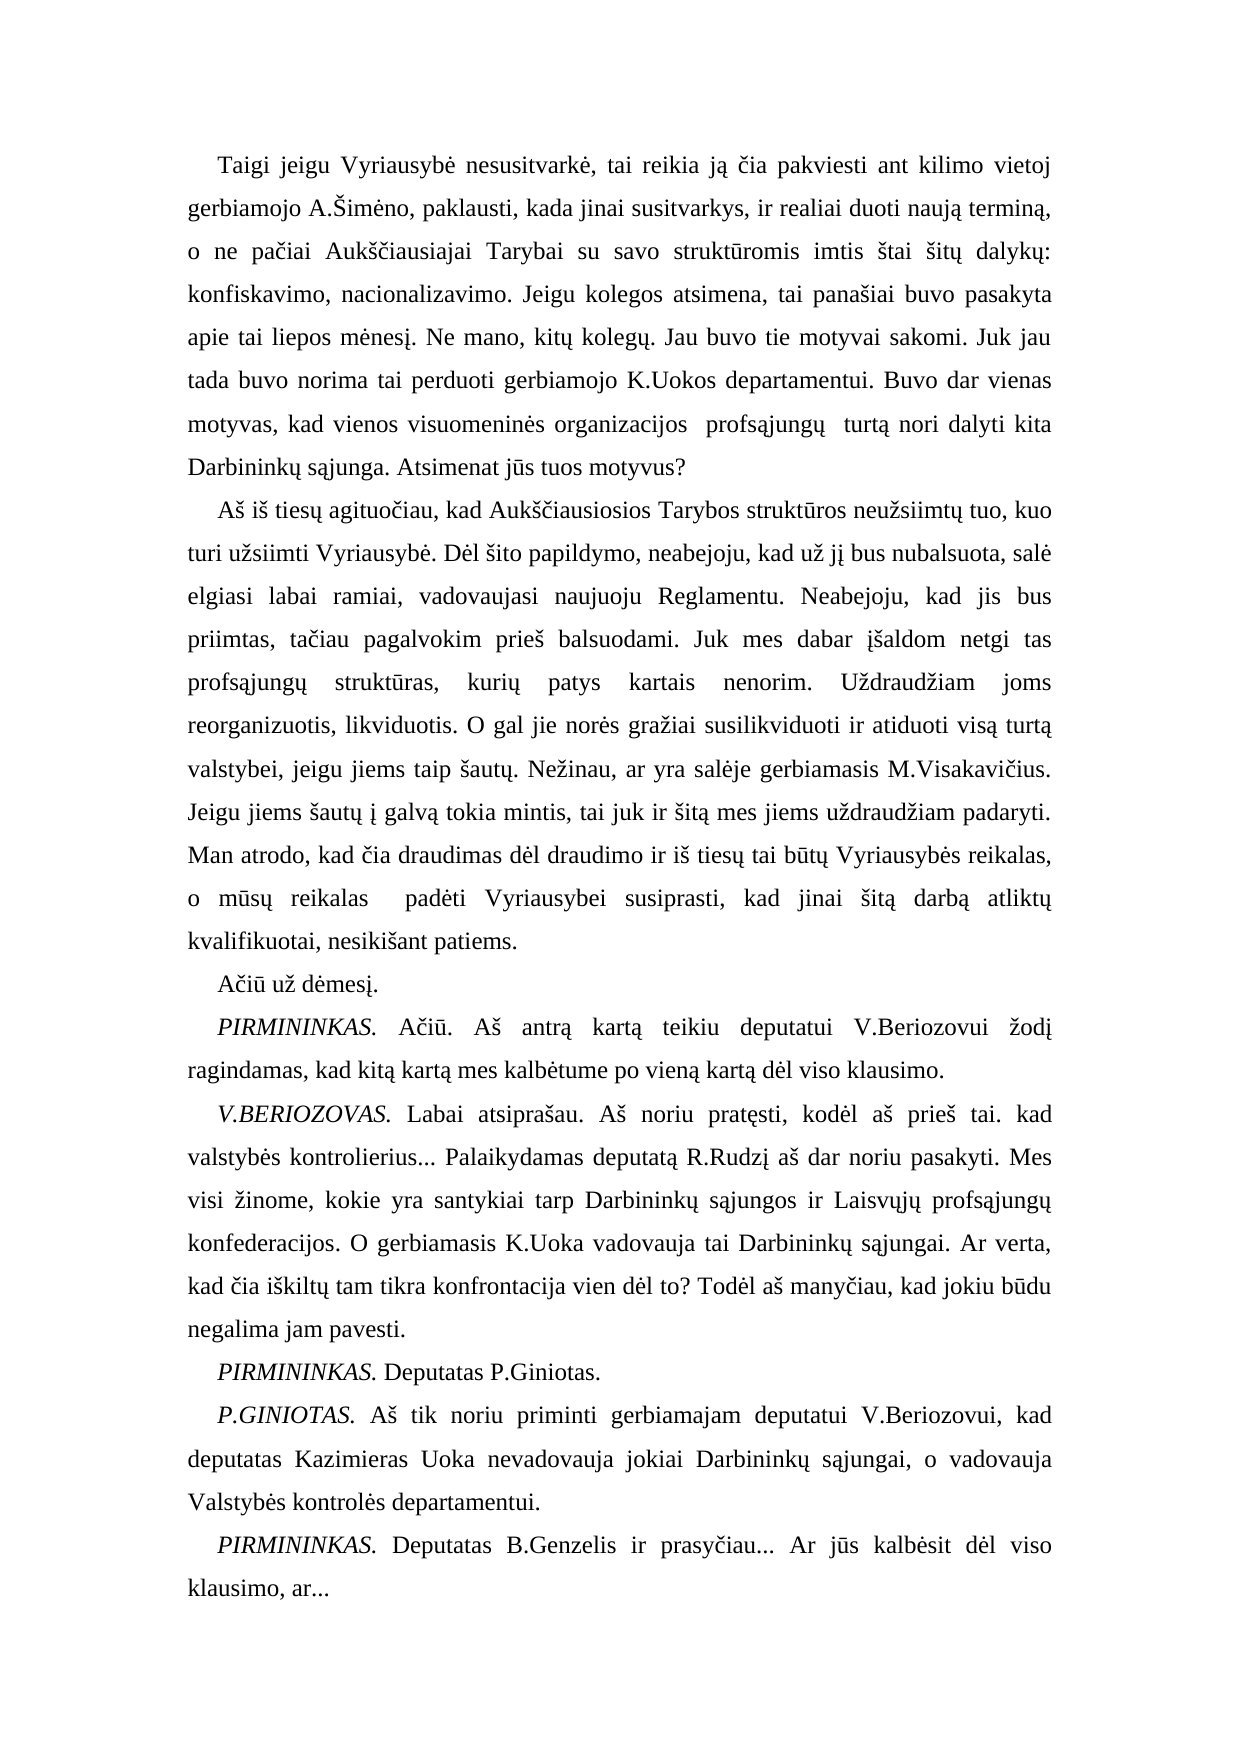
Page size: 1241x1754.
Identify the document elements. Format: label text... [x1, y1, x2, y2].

text Taigi jeigu Vyriausybė nesusitvarkė, tai reikia ją čia pakviesti ant kilimo vietoj gerbiamojo A.Šimėno, paklausti, kada jinai susitvarkys, ir realiai duoti naują terminą, o ne pačiai Aukščiausiajai Tarybai su savo struktūromis imtis štai šitų dalykų: konfiskavimo, nacionalizavimo. Jeigu kolegos atsimena, tai panašiai buvo pasakyta apie tai liepos mėnesį. Ne mano, kitų kolegų. Jau buvo tie motyvai sakomi. Juk jau tada buvo norima tai perduoti gerbiamojo K.Uokos departamentui. Buvo dar vienas motyvas, kad vienos visuomeninės organizacijos profsąjungų turtą nori dalyti kita Darbininkų sąjunga. Atsimenat jūs tuos motyvus? [187, 150, 1053, 481]
text Ačiū už dėmesį. [187, 969, 1053, 998]
text Aš iš tiesų agituočiau, kad Aukščiausiosios Tarybos struktūros neužsiimtų tuo, kuo turi užsiimti Vyriausybė. Dėl šito papildymo, neabejoju, kad už jį bus nubalsuota, salė elgiasi labai ramiai, vadovaujasi naujuoju Reglamentu. Neabejoju, kad jis bus priimtas, tačiau pagalvokim prieš balsuodami. Juk mes dabar įšaldom netgi tas profsąjungų struktūras, kurių patys kartais nenorim. Uždraudžiam joms reorganizuotis, likviduotis. O gal jie norės gražiai susilikviduoti ir atiduoti visą turtą valstybei, jeigu jiems taip šautų. Nežinau, ar yra salėje gerbiamasis M.Visakavičius. Jeigu jiems šautų į galvą tokia mintis, tai juk ir šitą mes jiems uždraudžiam padaryti. Man atrodo, kad čia draudimas dėl draudimo ir iš tiesų tai būtų Vyriausybės reikalas, o mūsų reikalas padėti Vyriausybei susiprasti, kad jinai šitą darbą atliktų kvalifikuotai, nesikišant patiems. [187, 495, 1053, 955]
text P.GINIOTAS. Aš tik noriu priminti gerbiamajam deputatui V.Beriozovui, kad deputatas Kazimieras Uoka nevadovauja jokiai Darbininkų sąjungai, o vadovauja Valstybės kontrolės departamentui. [187, 1401, 1053, 1516]
text PIRMININKAS. Ačiū. Aš antrą kartą teikiu deputatui V.Beriozovui žodį ragindamas, kad kitą kartą mes kalbėtume po vieną kartą dėl viso klausimo. [187, 1012, 1053, 1084]
text V.BERIOZOVAS. Labai atsiprašau. Aš noriu pratęsti, kodėl aš prieš tai. kad valstybės kontrolierius... Palaikydamas deputatą R.Rudzį aš dar noriu pasakyti. Mes visi žinome, kokie yra santykiai tarp Darbininkų sąjungos ir Laisvųjų profsąjungų konfederacijos. O gerbiamasis K.Uoka vadovauja tai Darbininkų sąjungai. Ar verta, kad čia iškiltų tam tikra konfrontacija vien dėl to? Todėl aš manyčiau, kad jokiu būdu negalima jam pavesti. [187, 1099, 1053, 1343]
text PIRMININKAS. Deputatas P.Giniotas. [187, 1357, 1053, 1386]
text PIRMININKAS. Deputatas B.Genzelis ir prasyčiau... Ar jūs kalbėsit dėl viso klausimo, ar... [187, 1530, 1053, 1602]
